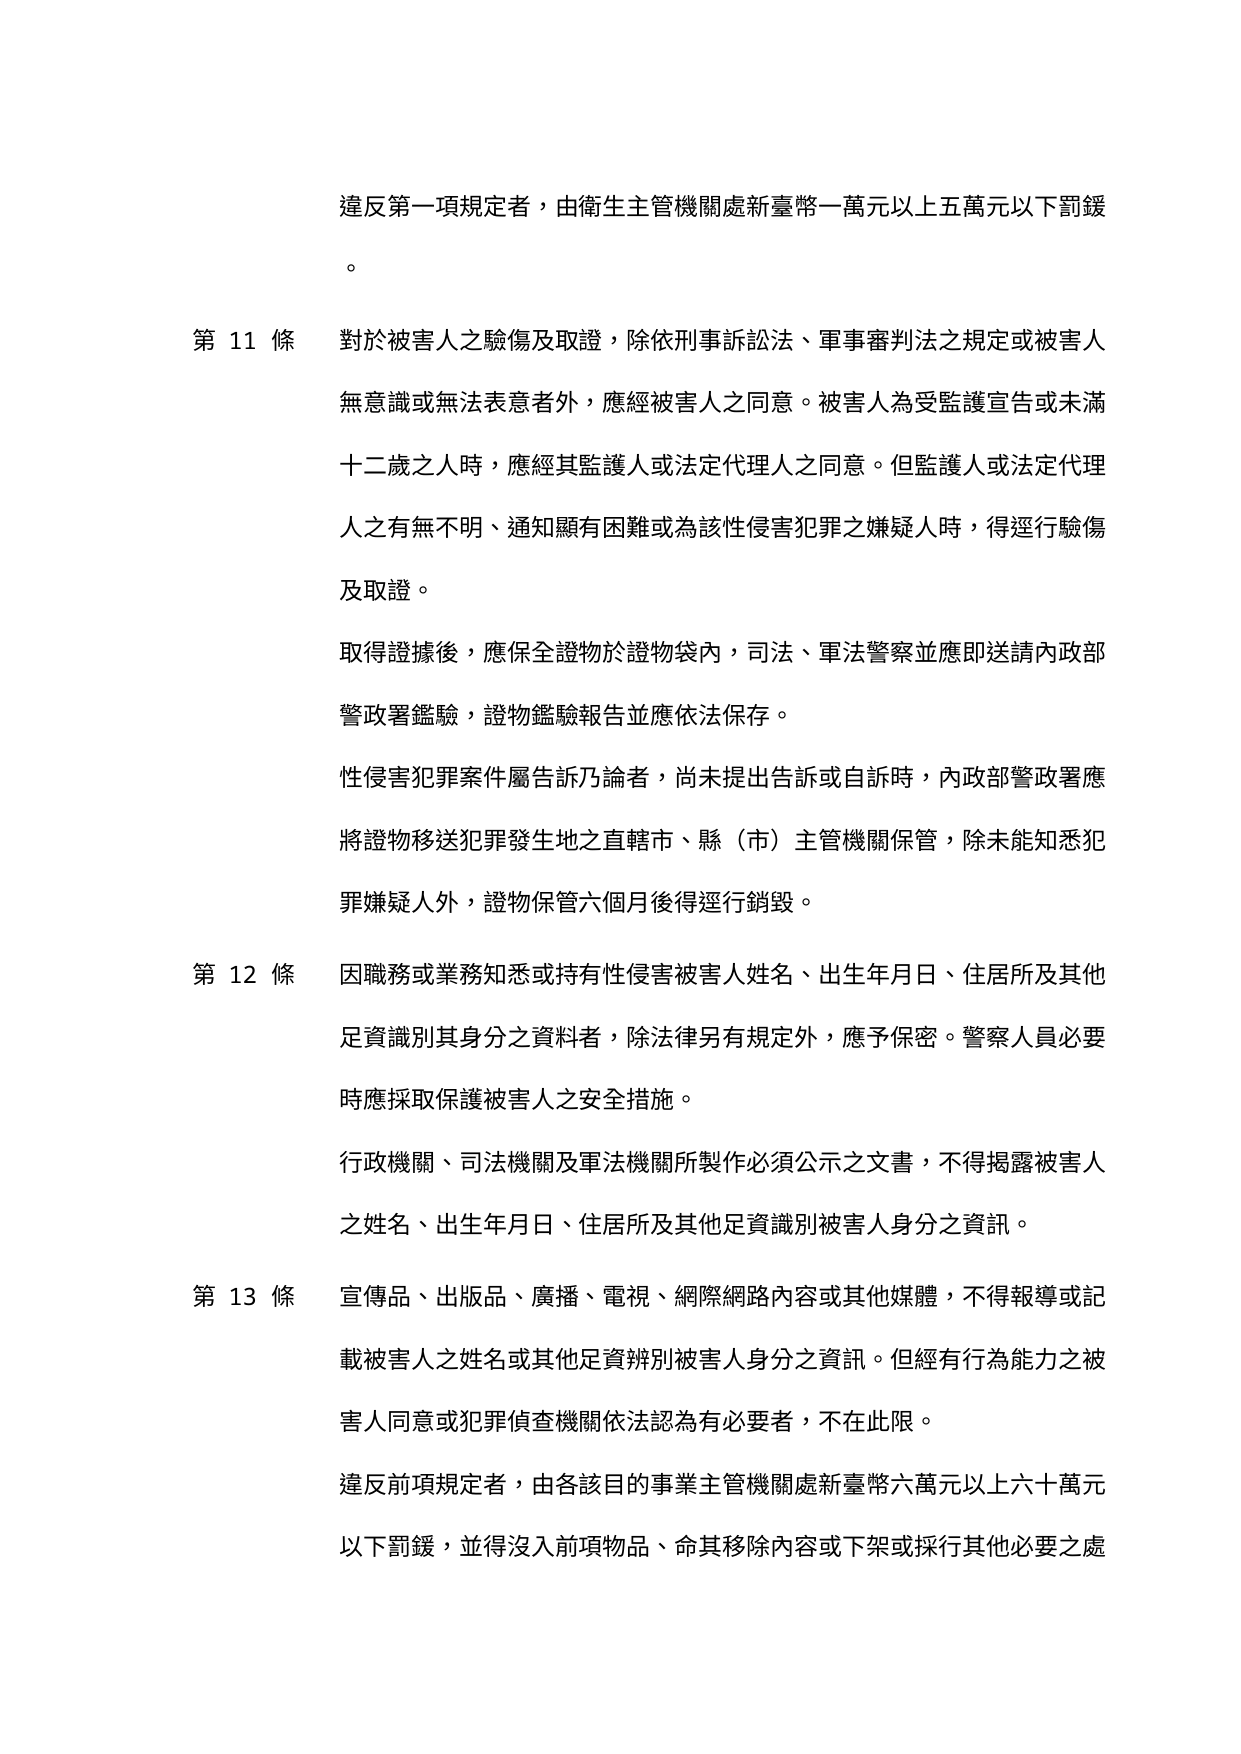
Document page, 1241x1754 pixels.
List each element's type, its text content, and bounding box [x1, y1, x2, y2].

table_cell 對於被害人之驗傷及取證，除依刑事訴訟法、軍事審判法之規定或被害人 無意識或無法表意者外，應經被害人之同意。被害人為受監護宣告或未滿 十二歲之人時，應經其監護人或法定代理人之同意。但監護人或法定代理 人之有無不明、通知顯有困難或為該性侵害犯罪之嫌疑人時，得逕行驗傷 及取證。 取得證據後，應保全證物於證物袋內，司法、軍法警察並應即送請內政部 警政署鑑驗，證物鑑驗報告並應依法保存。 性侵害犯罪案件屬告訴乃論者，尚未提出告訴或自訴時，內政部警政署應 將證物移送犯罪發生地之直轄市、縣（市）主管機關保管，除未能知悉犯 罪嫌疑人外，證物保管六個月後得逕行銷毀。 [335, 293, 1172, 927]
table_cell [188, 158, 321, 293]
table_cell [321, 293, 334, 927]
table_cell [321, 927, 334, 1249]
table_cell 違反第一項規定者，由衛生主管機關處新臺幣一萬元以上五萬元以下罰鍰 。 [335, 158, 1172, 293]
table_cell [321, 158, 334, 293]
table_cell 第 12 條 [188, 927, 321, 1249]
table_cell 第 13 條 [188, 1249, 321, 1571]
table_cell 因職務或業務知悉或持有性侵害被害人姓名、出生年月日、住居所及其他 足資識別其身分之資料者，除法律另有規定外，應予保密。警察人員必要 時應採取保護被害人之安全措施。 行政機關、司法機關及軍法機關所製作必須公示之文書，不得揭露被害人 之姓名、出生年月日、住居所及其他足資識別被害人身分之資訊。 [335, 927, 1172, 1249]
table_cell 第 11 條 [188, 293, 321, 927]
table_cell [321, 1249, 334, 1571]
table_cell 宣傳品、出版品、廣播、電視、網際網路內容或其他媒體，不得報導或記 載被害人之姓名或其他足資辨別被害人身分之資訊。但經有行為能力之被 害人同意或犯罪偵查機關依法認為有必要者，不在此限。 違反前項規定者，由各該目的事業主管機關處新臺幣六萬元以上六十萬元 以下罰鍰，並得沒入前項物品、命其移除內容或下架或採行其他必要之處 [335, 1249, 1172, 1571]
